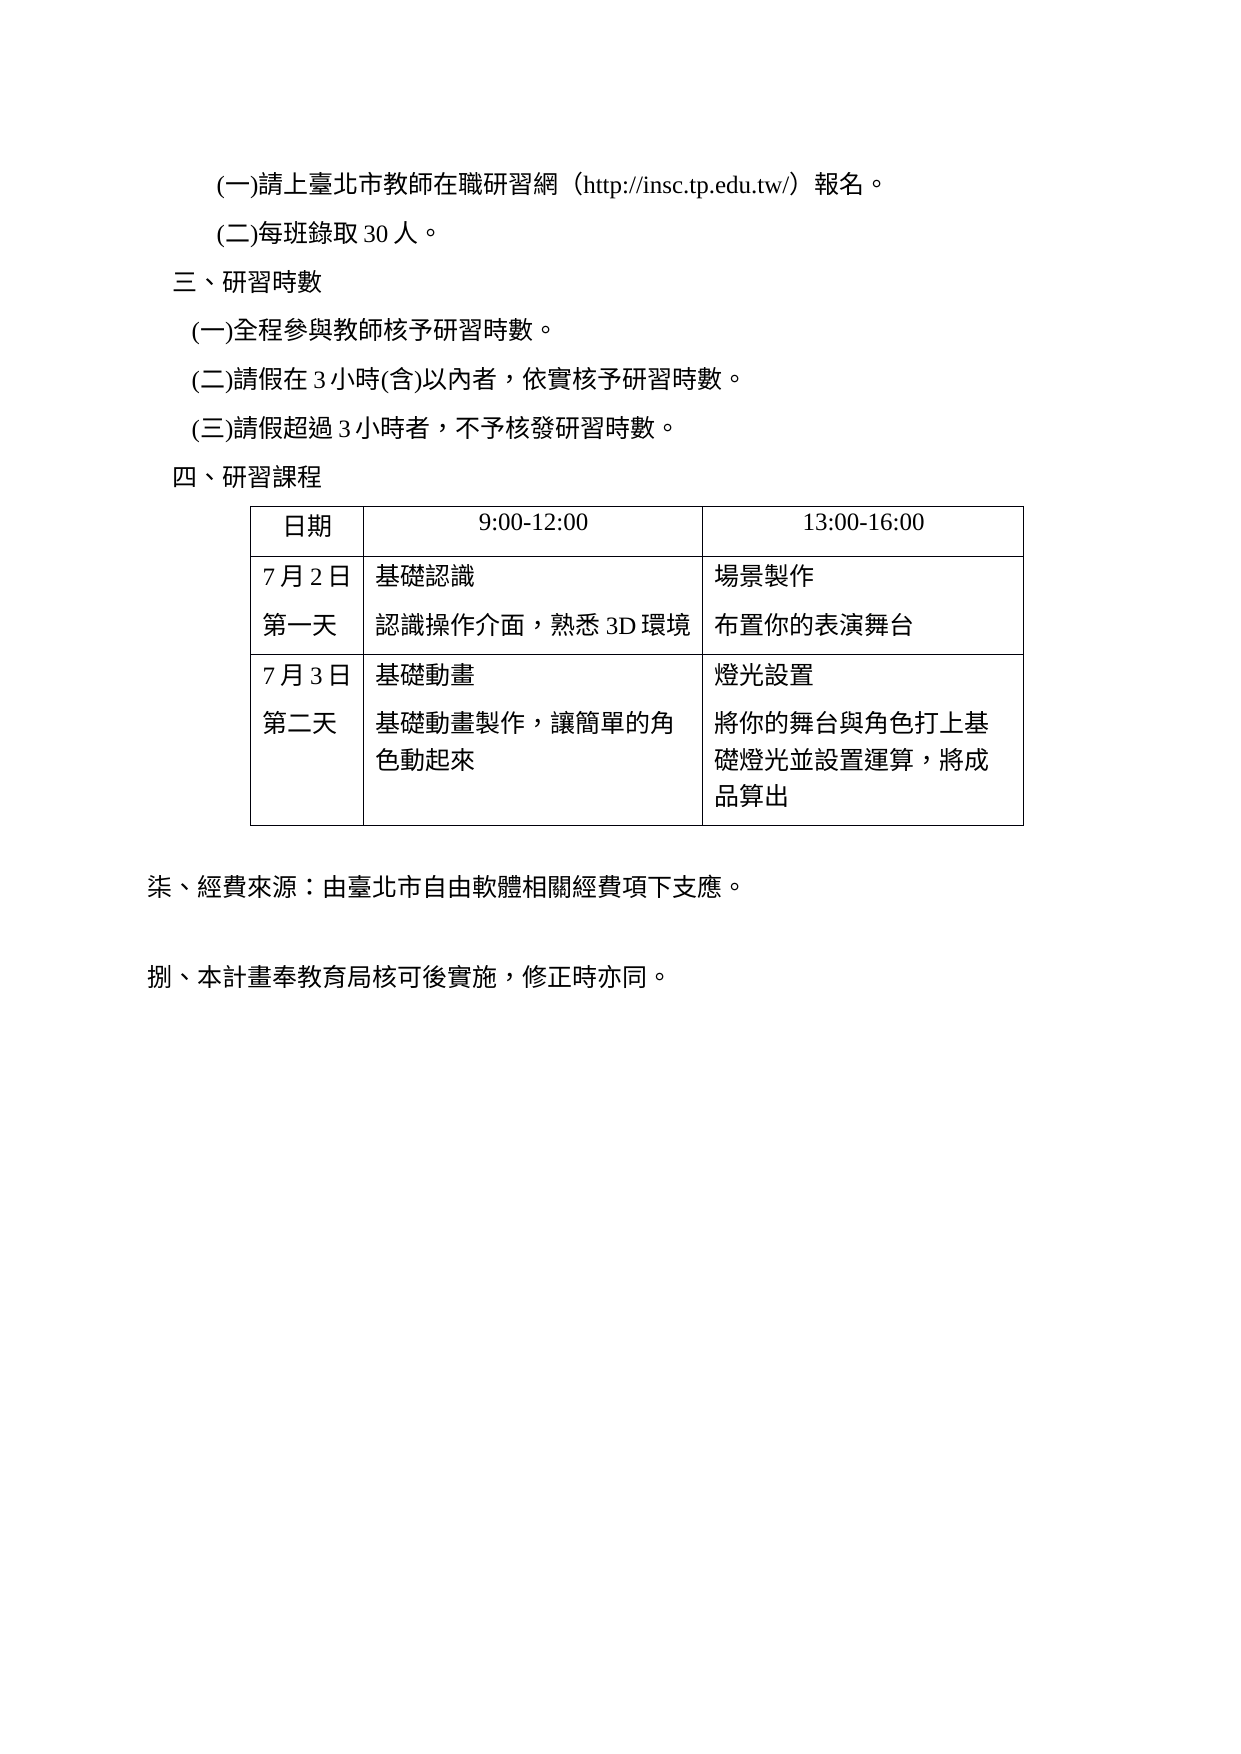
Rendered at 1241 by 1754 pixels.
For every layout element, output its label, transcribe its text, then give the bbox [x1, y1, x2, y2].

text 三、研習時數 [148, 262, 1053, 298]
text (二)每班錄取30人。 [198, 213, 1053, 249]
table_header 9:00-12:00 [364, 507, 702, 556]
table_cell 基礎認識 認識操作介面，熟悉3D環境 [364, 557, 702, 654]
text 四、研習課程 [148, 457, 1053, 493]
text (三)請假超過3小時者，不予核發研習時數。 [148, 408, 1053, 444]
table_header 13:00-16:00 [703, 507, 1023, 556]
text (二)請假在3小時(含)以內者，依實核予研習時數。 [148, 359, 1053, 396]
table_cell 基礎動畫 基礎動畫製作，讓簡單的角色動起來 [364, 655, 702, 825]
text (一)請上臺北市教師在職研習網（http://insc.tp.edu.tw/）報名。 [198, 164, 1053, 201]
text 捌、本計畫奉教育局核可後實施，修正時亦同。 [148, 957, 1053, 994]
text (一)全程參與教師核予研習時數。 [148, 311, 1053, 347]
table_cell 7月3日 第二天 [251, 655, 363, 825]
table_cell 燈光設置 將你的舞台與角色打上基礎燈光並設置運算，將成品算出 [703, 655, 1023, 825]
table_header 日期 [251, 507, 363, 556]
text 柒、經費來源：由臺北市自由軟體相關經費項下支應。 [148, 867, 1053, 904]
table_cell 7月2日 第一天 [251, 557, 363, 654]
table_cell 場景製作 布置你的表演舞台 [703, 557, 1023, 654]
